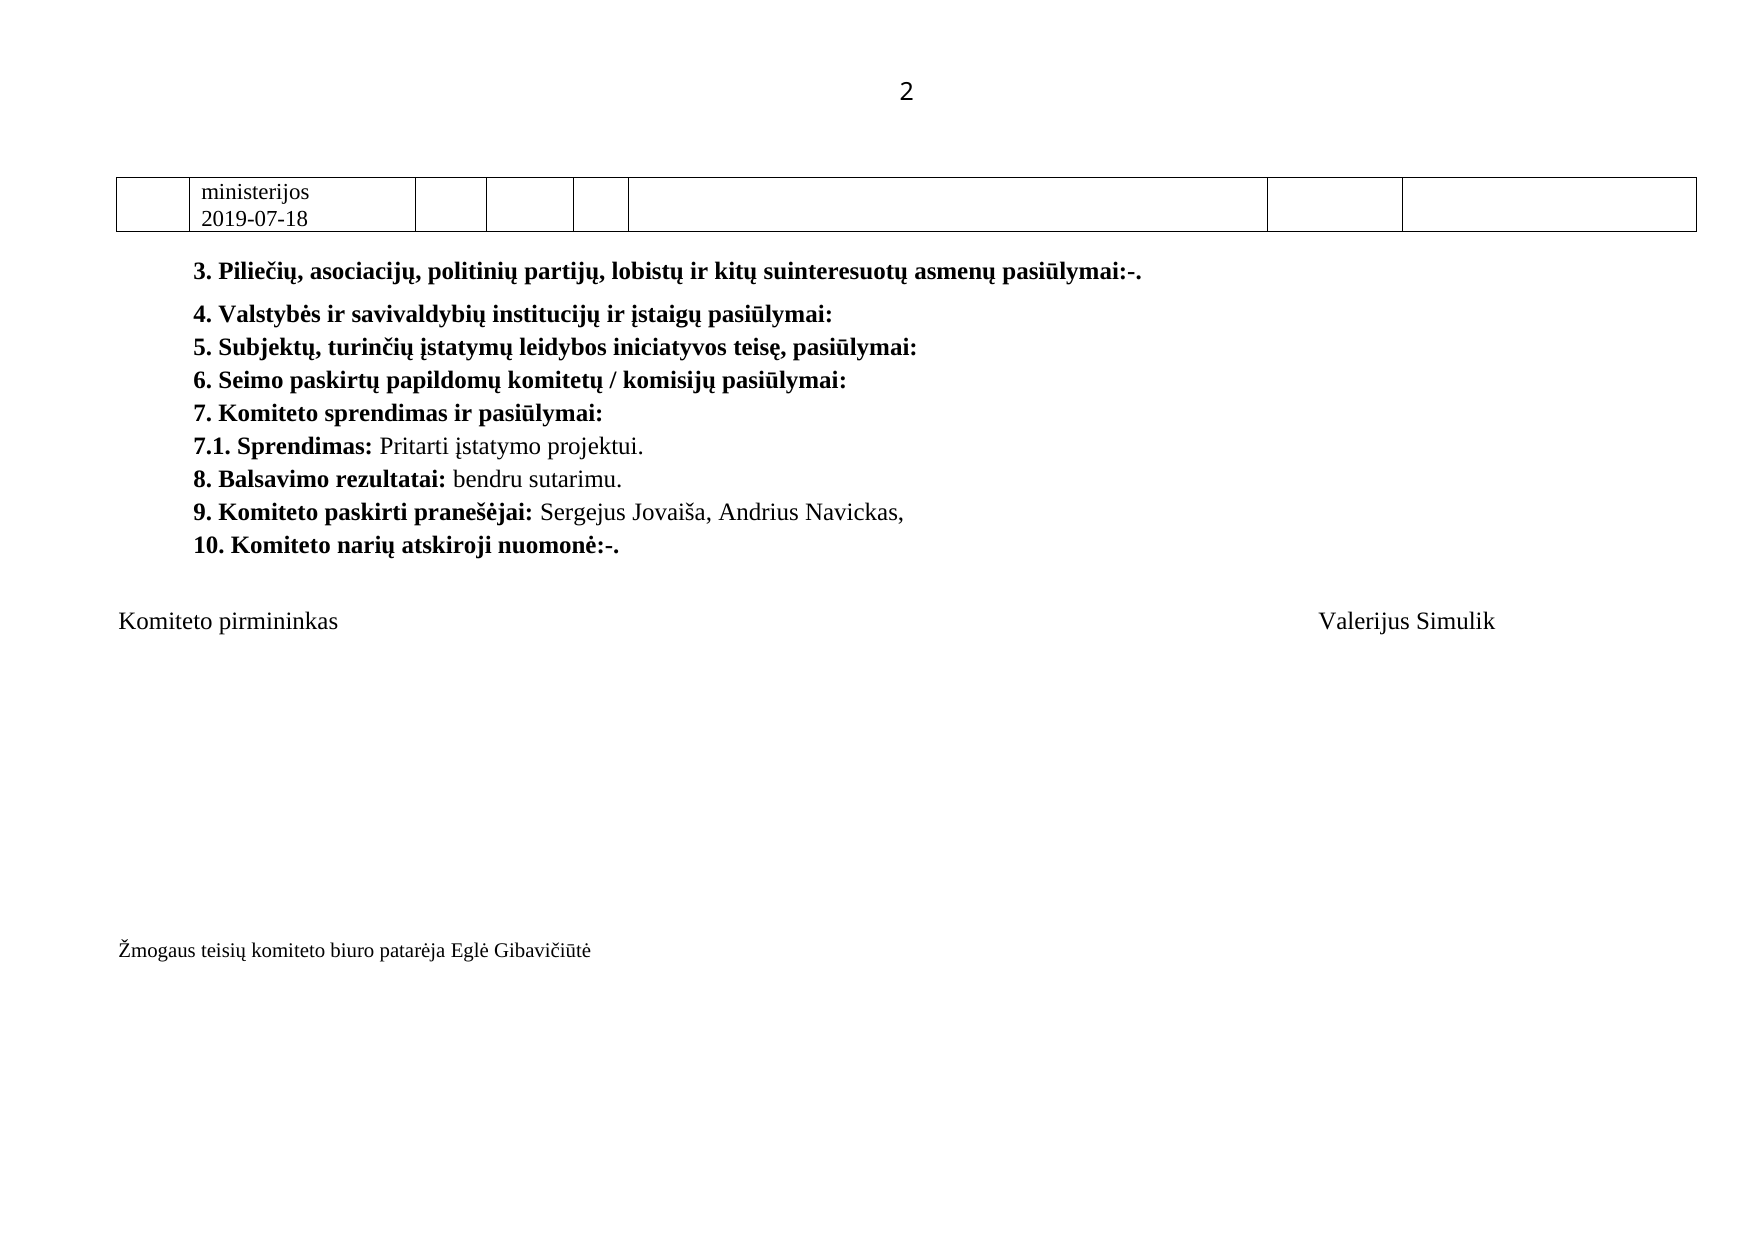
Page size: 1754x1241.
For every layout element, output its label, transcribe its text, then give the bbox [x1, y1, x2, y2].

table_cell [416, 178, 486, 231]
text Žmogaus teisių komiteto biuro patarėja Eglė Gibavičiūtė [118, 938, 1695, 962]
table_cell [629, 178, 1267, 231]
text 5. Subjektų, turinčių įstatymų leidybos iniciatyvos teisę, pasiūlymai: [118, 332, 1695, 361]
table_cell ministerijos 2019-07-18 [190, 178, 415, 231]
table_cell [487, 178, 573, 231]
table_cell [1268, 178, 1402, 231]
text 9. Komiteto paskirti pranešėjai: Sergejus Jovaiša, Andrius Navickas, [118, 497, 1695, 526]
text 3. Piliečių, asociacijų, politinių partijų, lobistų ir kitų suinteresuotų asmenų pasiūlymai:-. [118, 256, 1695, 285]
text Komiteto pirmininkas (Parašas) Valerijus Simulik [118, 606, 1695, 635]
text 10. Komiteto narių atskiroji nuomonė:-. [118, 530, 1695, 559]
table_cell [574, 178, 628, 231]
text 7. Komiteto sprendimas ir pasiūlymai: [118, 398, 1695, 427]
table_cell [1403, 178, 1696, 231]
text 7.1. Sprendimas: Pritarti įstatymo projektui. [118, 431, 1695, 460]
table_cell [117, 178, 189, 231]
text 8. Balsavimo rezultatai: bendru sutarimu. [118, 464, 1695, 493]
text 6. Seimo paskirtų papildomų komitetų / komisijų pasiūlymai: [118, 365, 1695, 394]
text 4. Valstybės ir savivaldybių institucijų ir įstaigų pasiūlymai: [118, 299, 1695, 328]
